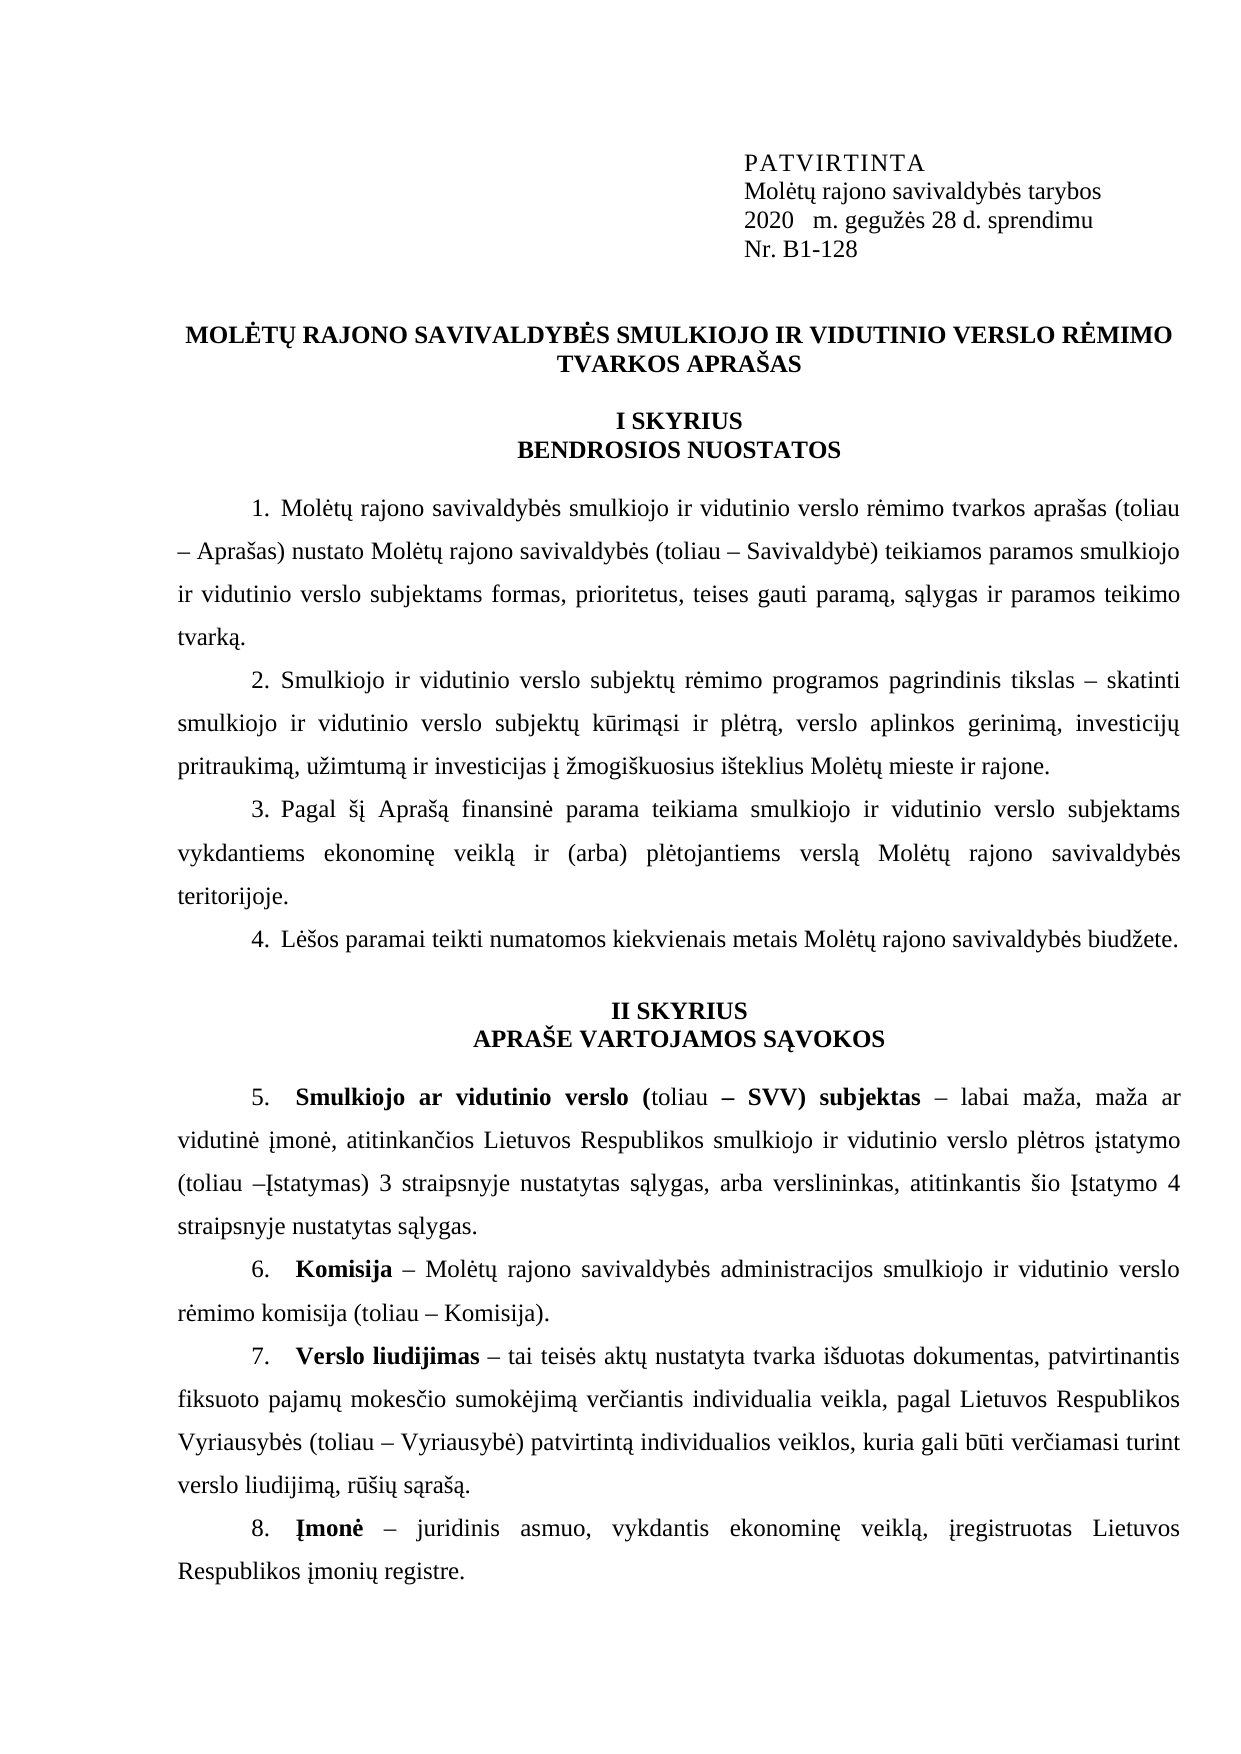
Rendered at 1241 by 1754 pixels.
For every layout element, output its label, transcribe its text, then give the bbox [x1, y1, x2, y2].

text Molėtų rajono savivaldybės tarybos [744, 176, 1181, 205]
text PATVIRTINTA [744, 148, 1181, 176]
text 1. Molėtų rajono savivaldybės smulkiojo ir vidutinio verslo rėmimo tvarkos aprašas (toliau – Aprašas) nustato Molėtų rajono savivaldybės (toliau – Savivaldybė) teikiamos paramos smulkiojo ir vidutinio verslo subjektams formas, prioritetus, teises gauti paramą, sąlygas ir paramos teikimo tvarką. [177, 493, 1181, 651]
text BENDROSIOS NUOSTATOS [177, 435, 1181, 464]
text II SKYRIUS [177, 996, 1181, 1024]
text 4. Lėšos paramai teikti numatomos kiekvienais metais Molėtų rajono savivaldybės biudžete. [177, 924, 1181, 953]
text Nr. B1-128 [744, 234, 1181, 263]
text 7. Verslo liudijimas – tai teisės aktų nustatyta tvarka išduotas dokumentas, patvirtinantis fiksuoto pajamų mokesčio sumokėjimą verčiantis individualia veikla, pagal Lietuvos Respublikos Vyriausybės (toliau – Vyriausybė) patvirtintą individualios veiklos, kuria gali būti verčiamasi turint verslo liudijimą, rūšių sąrašą. [177, 1341, 1181, 1499]
text APRAŠE VARTOJAMOS SĄVOKOS [177, 1024, 1181, 1053]
text 3. Pagal šį Aprašą finansinė parama teikiama smulkiojo ir vidutinio verslo subjektams vykdantiems ekonominę veiklą ir (arba) plėtojantiems verslą Molėtų rajono savivaldybės teritorijoje. [177, 794, 1181, 909]
text I SKYRIUS [177, 406, 1181, 435]
text 8. Įmonė – juridinis asmuo, vykdantis ekonominę veiklą, įregistruotas Lietuvos Respublikos įmonių registre. [177, 1513, 1181, 1585]
text 6. Komisija – Molėtų rajono savivaldybės administracijos smulkiojo ir vidutinio verslo rėmimo komisija (toliau – Komisija). [177, 1254, 1181, 1326]
text 5. Smulkiojo ar vidutinio verslo (toliau – SVV) subjektas – labai maža, maža ar vidutinė įmonė, atitinkančios Lietuvos Respublikos smulkiojo ir vidutinio verslo plėtros įstatymo (toliau –Įstatymas) 3 straipsnyje nustatytas sąlygas, arba verslininkas, atitinkantis šio Įstatymo 4 straipsnyje nustatytas sąlygas. [177, 1082, 1181, 1240]
text 2020 m. gegužės 28 d. sprendimu [744, 205, 1181, 234]
text 2. Smulkiojo ir vidutinio verslo subjektų rėmimo programos pagrindinis tikslas – skatinti smulkiojo ir vidutinio verslo subjektų kūrimąsi ir plėtrą, verslo aplinkos gerinimą, investicijų pritraukimą, užimtumą ir investicijas į žmogiškuosius išteklius Molėtų mieste ir rajone. [177, 665, 1181, 780]
text MOLĖTŲ RAJONO SAVIVALDYBĖS SMULKIOJO IR VIDUTINIO VERSLO RĖMIMO TVARKOS APRAŠAS [177, 320, 1181, 378]
